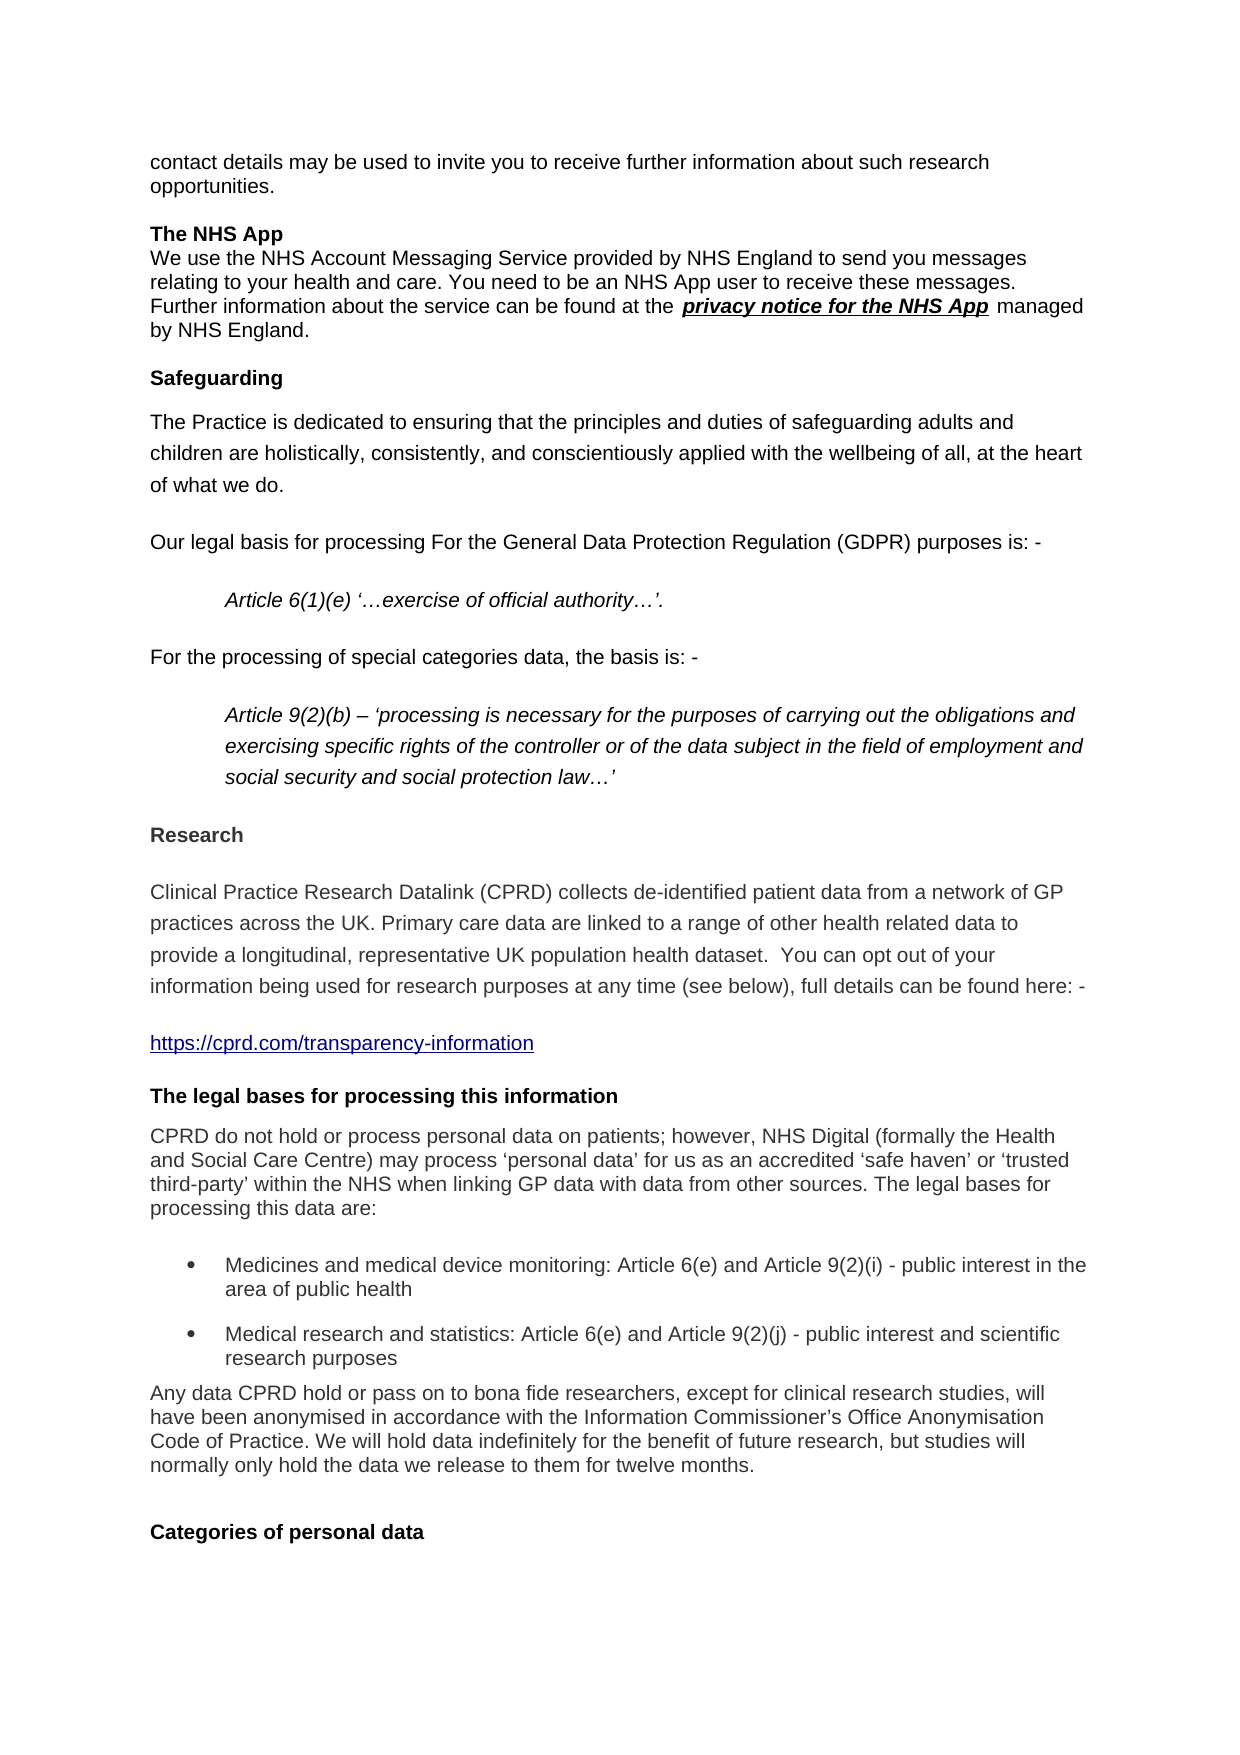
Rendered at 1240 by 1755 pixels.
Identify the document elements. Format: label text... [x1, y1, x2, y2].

text Article 6(1)(e) ‘…exercise of official authority…’. [150, 580, 1089, 611]
text Categories of personal data [150, 1513, 1089, 1544]
text The Practice is dedicated to ensuring that the principles and duties of safeguarding adults and children are holistically, consistently, and conscientiously applied with the wellbeing of all, at the heart of what we do. [150, 403, 1089, 496]
text contact details may be used to invite you to receive further information about such research opportunities. [150, 150, 1089, 198]
list Medical research and statistics: Article 6(e) and Article 9(2)(j) - public interest and scientific research purposes [187, 1322, 1089, 1370]
text Article 9(2)(b) – ‘processing is necessary for the purposes of carrying out the obligations and exercising specific rights of the controller or of the data subject in the field of employment and social security and social protection law…’ [225, 695, 1089, 789]
text Clinical Practice Research Datalink (CPRD) collects de-identified patient data from a network of GP practices across the UK. Primary care data are linked to a range of other health related data to provide a longitudinal, representative UK population health dataset. You can opt out of your information being used for research purposes at any time (see below), full details can be found here: - [150, 873, 1089, 998]
subtitle The legal bases for processing this information [150, 1084, 1089, 1108]
text Our legal basis for processing For the General Data Protection Regulation (GDPR) purposes is: - [150, 523, 1089, 554]
text Any data CPRD hold or pass on to bona fide researchers, except for clinical research studies, will have been anonymised in accordance with the Information Commissioner’s Office Anonymisation Code of Practice. We will hold data indefinitely for the benefit of future research, but studies will normally only hold the data we release to them for twelve months. [150, 1381, 1089, 1476]
text We use the NHS Account Messaging Service provided by NHS England to send you messages relating to your health and care. You need to be an NHS App user to receive these messages. Further information about the service can be found at the privacy notice for the NHS App managed by NHS England. [150, 246, 1089, 342]
text CPRD do not hold or process personal data on patients; however, NHS Digital (formally the Health and Social Care Centre) may process ‘personal data’ for us as an accredited ‘safe haven’ or ‘trusted third-party’ within the NHS when linking GP data with data from other sources. The legal bases for processing this data are: [150, 1123, 1089, 1219]
text Safeguarding [150, 366, 1089, 389]
list Medicines and medical device monitoring: Article 6(e) and Article 9(2)(i) - public interest in the area of public health [187, 1253, 1089, 1301]
text The NHS App [150, 222, 1089, 246]
text Research [150, 815, 1089, 846]
text For the processing of special categories data, the basis is: - [150, 638, 1089, 669]
text https://cprd.com/transparency-information [150, 1024, 1089, 1055]
